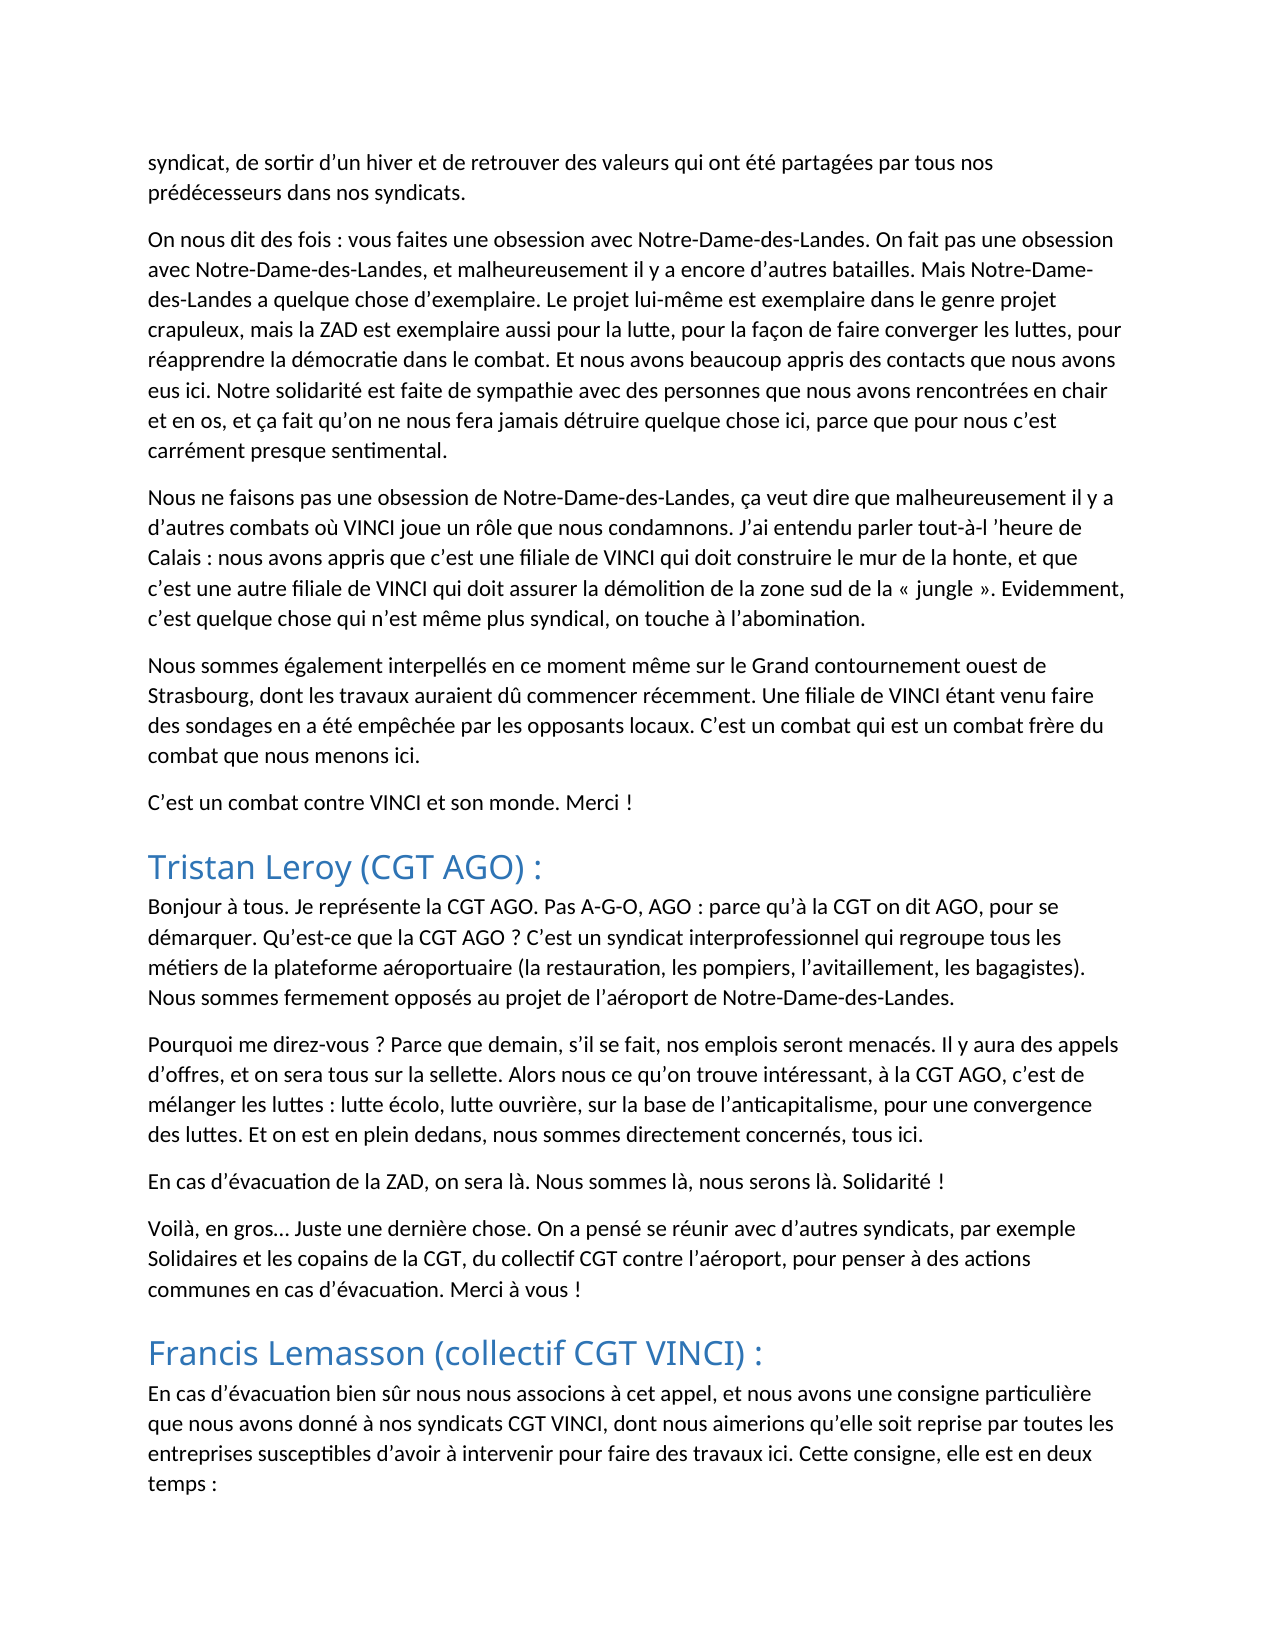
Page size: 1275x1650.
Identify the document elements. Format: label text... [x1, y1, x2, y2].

text Voilà, en gros… Juste une dernière chose. On a pensé se réunir avec d’autres syndicats, par exemple Solidaires et les copains de la CGT, du collectif CGT contre l’aéroport, pour penser à des actions communes en cas d’évacuation. Merci à vous ! [148, 1214, 1127, 1303]
text syndicat, de sortir d’un hiver et de retrouver des valeurs qui ont été partagées par tous nos prédécesseurs dans nos syndicats. [148, 148, 1127, 206]
subtitle Francis Lemasson (collectif CGT VINCI) : [148, 1330, 1127, 1375]
text En cas d’évacuation de la ZAD, on sera là. Nous sommes là, nous serons là. Solidarité ! [148, 1167, 1127, 1195]
text C’est un combat contre VINCI et son monde. Merci ! [148, 788, 1127, 816]
text Nous ne faisons pas une obsession de Notre-Dame-des-Landes, ça veut dire que malheureusement il y a d’autres combats où VINCI joue un rôle que nous condamnons. J’ai entendu parler tout-à-l ’heure de Calais : nous avons appris que c’est une filiale de VINCI qui doit construire le mur de la honte, et que c’est une autre filiale de VINCI qui doit assurer la démolition de la zone sud de la « jungle ». Evidemment, c’est quelque chose qui n’est même plus syndical, on touche à l’abomination. [148, 483, 1127, 632]
text Pourquoi me direz-vous ? Parce que demain, s’il se fait, nos emplois seront menacés. Il y aura des appels d’offres, et on sera tous sur la sellette. Alors nous ce qu’on trouve intéressant, à la CGT AGO, c’est de mélanger les luttes : lutte écolo, lutte ouvrière, sur la base de l’anticapitalisme, pour une convergence des luttes. Et on est en plein dedans, nous sommes directement concernés, tous ici. [148, 1030, 1127, 1148]
subtitle Tristan Leroy (CGT AGO) : [148, 843, 1127, 889]
text Nous sommes également interpellés en ce moment même sur le Grand contournement ouest de Strasbourg, dont les travaux auraient dû commencer récemment. Une filiale de VINCI étant venu faire des sondages en a été empêchée par les opposants locaux. C’est un combat qui est un combat frère du combat que nous menons ici. [148, 651, 1127, 769]
text On nous dit des fois : vous faites une obsession avec Notre-Dame-des-Landes. On fait pas une obsession avec Notre-Dame-des-Landes, et malheureusement il y a encore d’autres batailles. Mais Notre-Dame-des-Landes a quelque chose d’exemplaire. Le projet lui-même est exemplaire dans le genre projet crapuleux, mais la ZAD est exemplaire aussi pour la lutte, pour la façon de faire converger les luttes, pour réapprendre la démocratie dans le combat. Et nous avons beaucoup appris des contacts que nous avons eus ici. Notre solidarité est faite de sympathie avec des personnes que nous avons rencontrées en chair et en os, et ça fait qu’on ne nous fera jamais détruire quelque chose ici, parce que pour nous c’est carrément presque sentimental. [148, 225, 1127, 464]
text En cas d’évacuation bien sûr nous nous associons à cet appel, et nous avons une consigne particulière que nous avons donné à nos syndicats CGT VINCI, dont nous aimerions qu’elle soit reprise par toutes les entreprises susceptibles d’avoir à intervenir pour faire des travaux ici. Cette consigne, elle est en deux temps : [148, 1379, 1127, 1497]
text Bonjour à tous. Je représente la CGT AGO. Pas A-G-O, AGO : parce qu’à la CGT on dit AGO, pour se démarquer. Qu’est-ce que la CGT AGO ? C’est un syndicat interprofessionnel qui regroupe tous les métiers de la plateforme aéroportuaire (la restauration, les pompiers, l’avitaillement, les bagagistes). Nous sommes fermement opposés au projet de l’aéroport de Notre-Dame-des-Landes. [148, 892, 1127, 1011]
